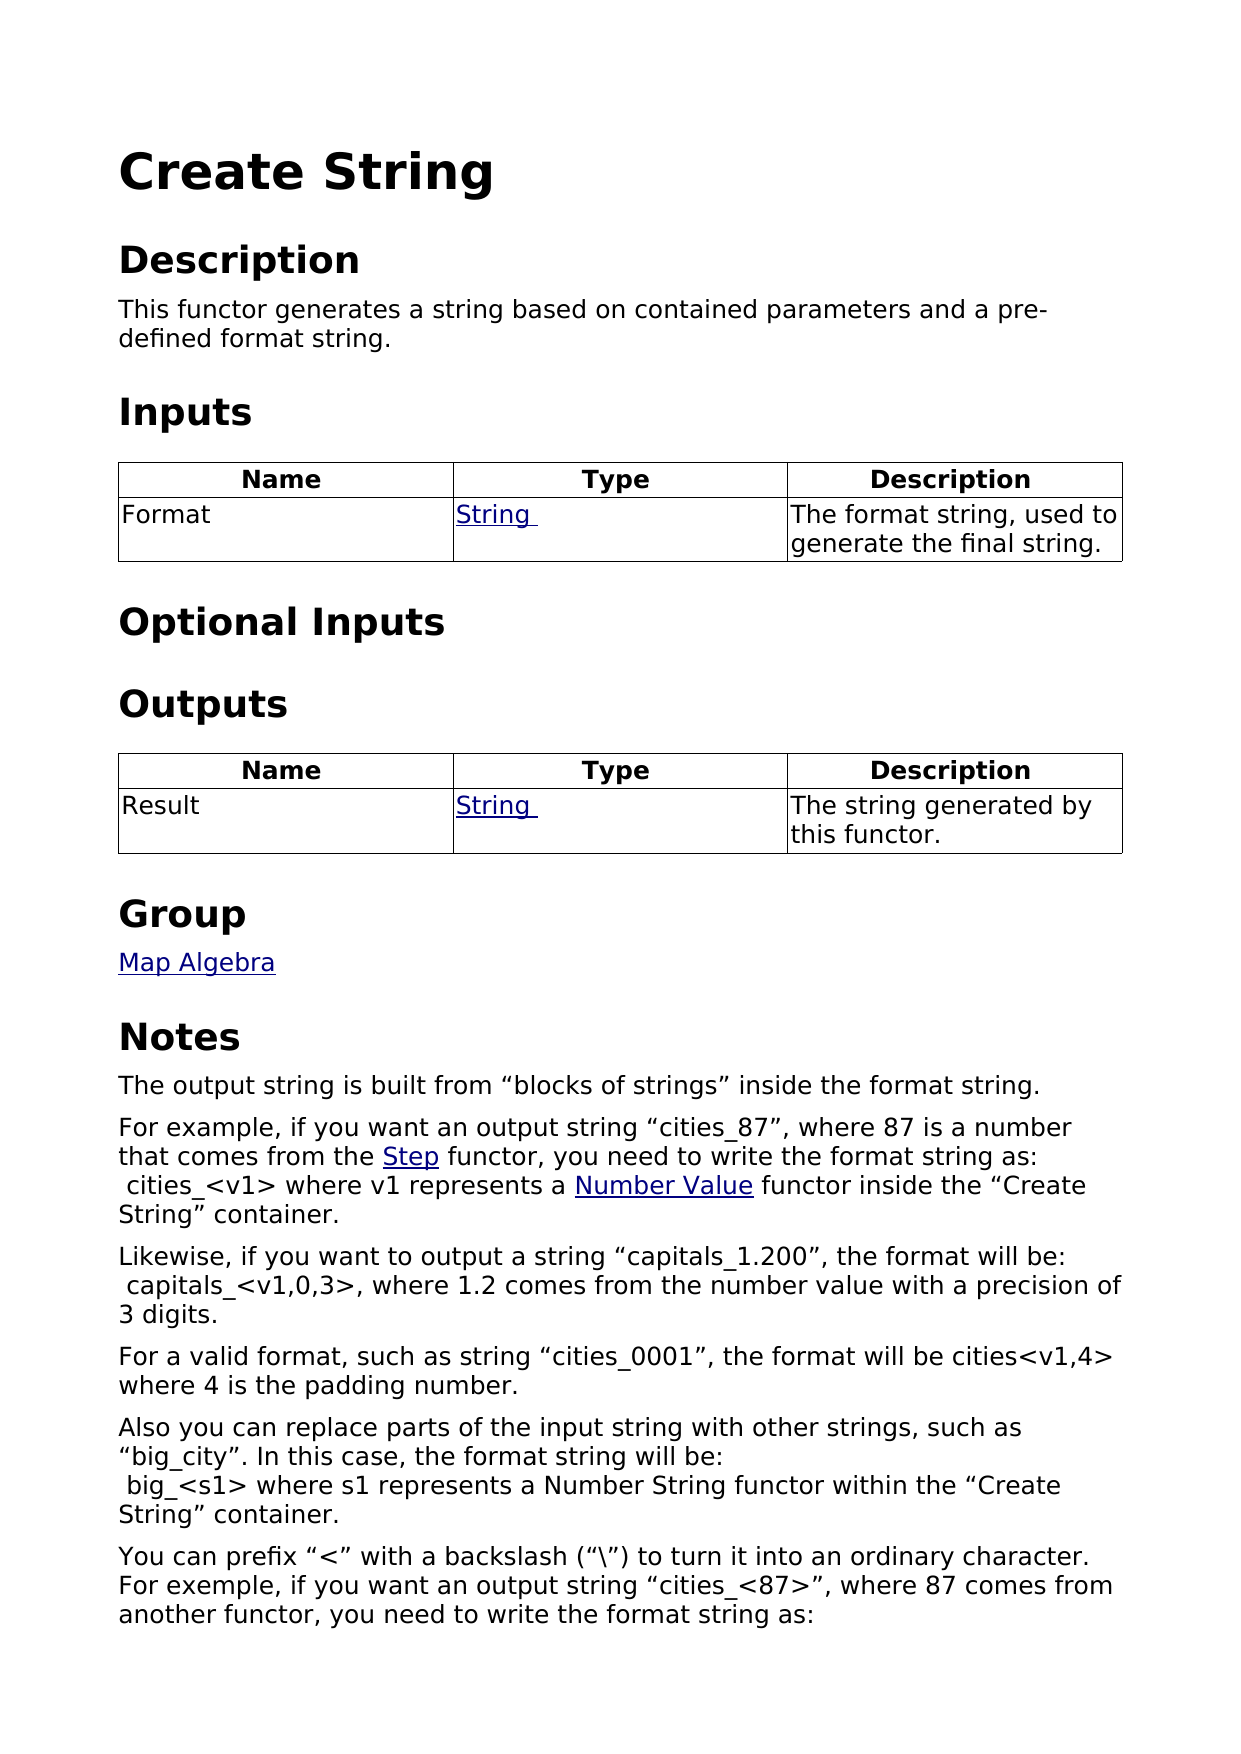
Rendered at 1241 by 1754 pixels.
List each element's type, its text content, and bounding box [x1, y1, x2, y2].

text You can prefix “<” with a backslash (“\”) to turn it into an ordinary character. For exemple, if you want an output string “cities_<87>”, where 87 comes from another functor, you need to write the format string as: [118, 1542, 1122, 1630]
subtitle Description [118, 239, 1122, 282]
subtitle Outputs [118, 682, 1122, 726]
table_header Description [788, 463, 1122, 497]
text Map Algebra [118, 948, 1122, 978]
subtitle Create String [118, 143, 1122, 201]
subtitle Notes [118, 1015, 1122, 1059]
table_header Description [788, 754, 1122, 788]
text The output string is built from “blocks of strings” inside the format string. [118, 1071, 1122, 1101]
text Likewise, if you want to output a string “capitals_1.200”, the format will be: capitals_<v1,0,3>, where 1.2 comes from the number value with a precision of 3 digits. [118, 1242, 1122, 1330]
text For a valid format, such as string “cities_0001”, the format will be cities<v1,4> where 4 is the padding number. [118, 1342, 1122, 1401]
table_header Name [119, 463, 453, 497]
text For example, if you want an output string “cities_87”, where 87 is a number that comes from the Step functor, you need to write the format string as: cities_<v1> where v1 represents a Number Value functor inside the “Create String” container. [118, 1113, 1122, 1230]
subtitle Group [118, 892, 1122, 936]
text Also you can replace parts of the input string with other strings, such as “big_city”. In this case, the format string will be: big_<s1> where s1 represents a Number String functor within the “Create String” container. [118, 1413, 1122, 1530]
table_cell String [454, 789, 787, 852]
table_cell Result [119, 789, 453, 852]
table_header Name [119, 754, 453, 788]
text This functor generates a string based on contained parameters and a pre-defined format string. [118, 295, 1122, 353]
table_cell String [454, 498, 787, 561]
subtitle Inputs [118, 391, 1122, 434]
table_cell The format string, used to generate the final string. [788, 498, 1122, 561]
subtitle Optional Inputs [118, 601, 1122, 645]
table_cell The string generated by this functor. [788, 789, 1122, 852]
table_cell Format [119, 498, 453, 561]
table_header Type [454, 754, 787, 788]
table_header Type [454, 463, 787, 497]
